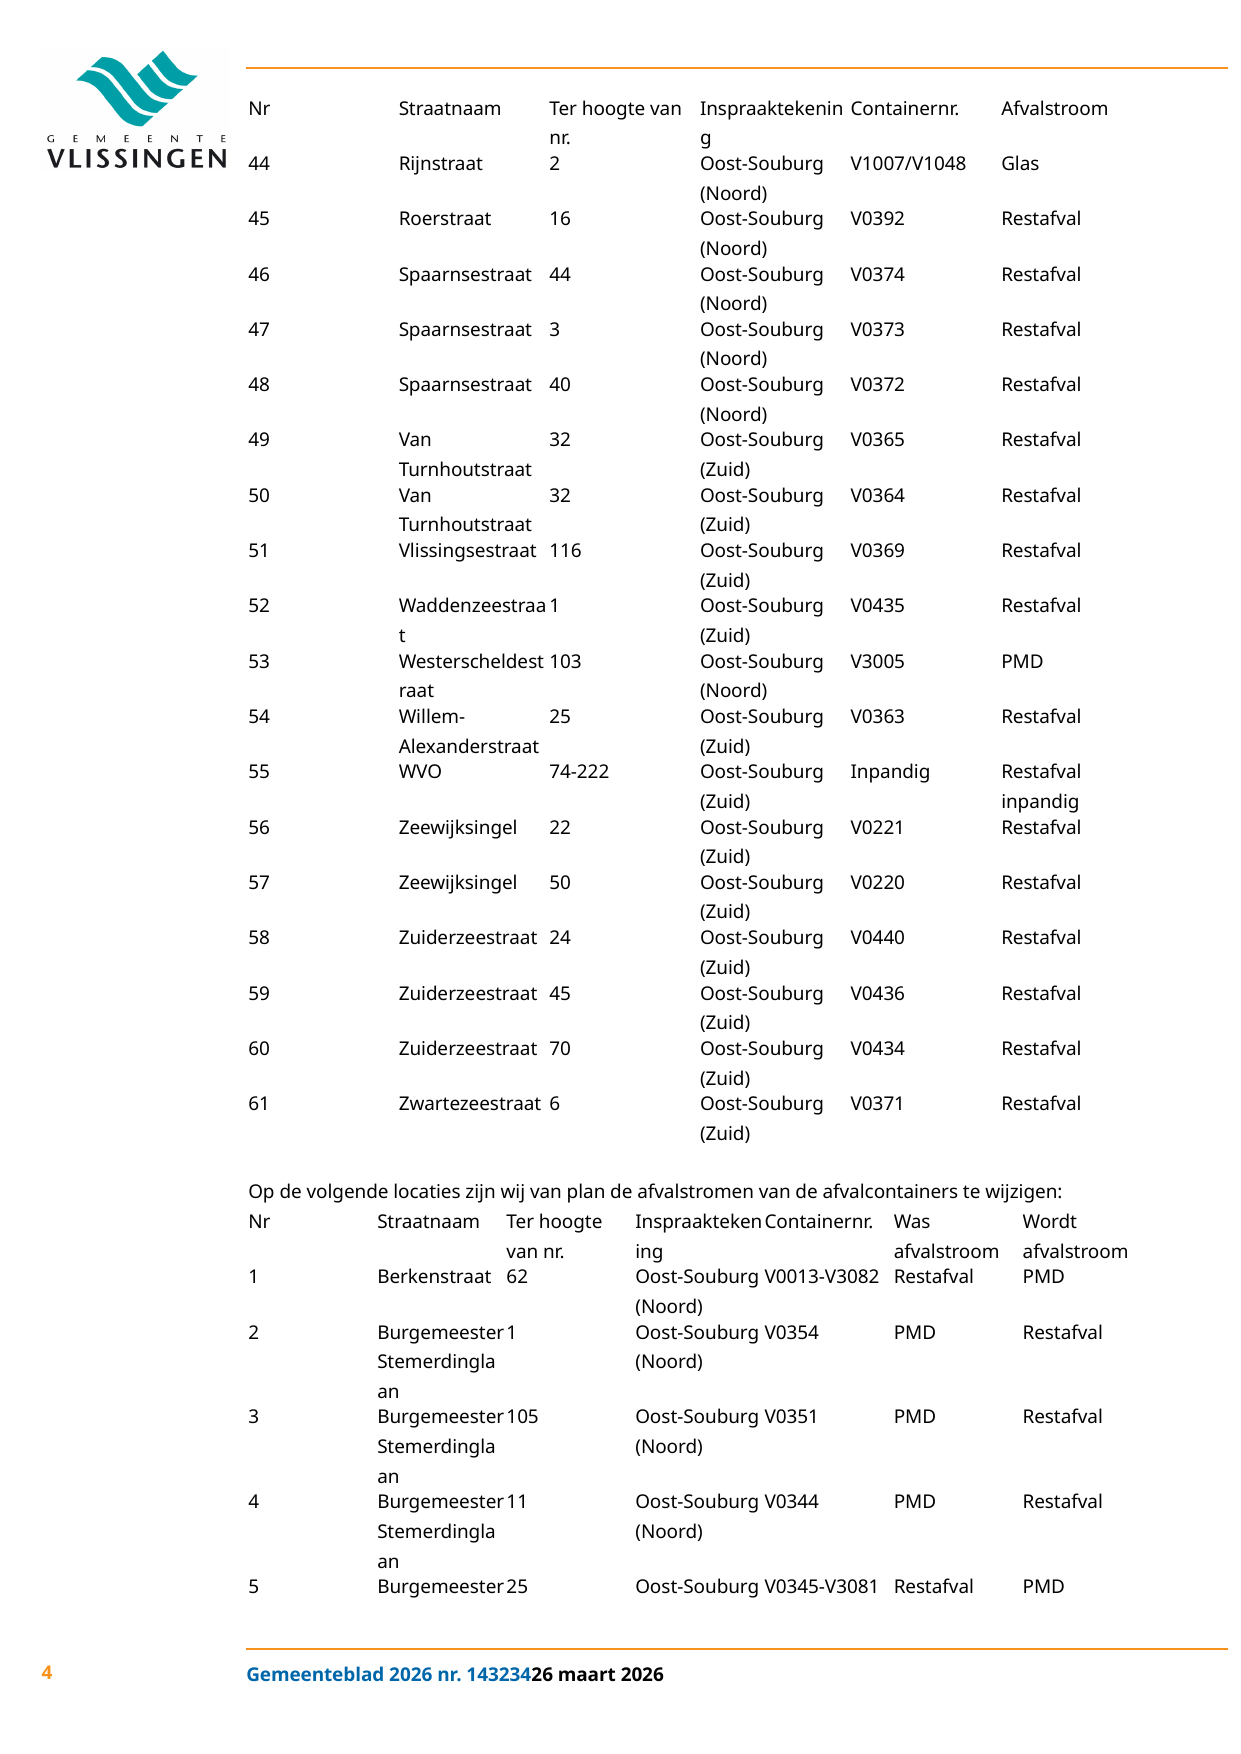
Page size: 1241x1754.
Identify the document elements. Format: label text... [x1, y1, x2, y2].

table_cell Zuiderzeestraat [399, 980, 549, 1035]
table_cell 1 [549, 593, 700, 648]
table_cell 2 [549, 150, 700, 205]
table_cell Westerscheldestraat [399, 648, 549, 703]
table_cell Spaarnsestraat [399, 371, 549, 427]
table_cell Restafval [1001, 371, 1152, 427]
table_cell Berkenstraat [377, 1264, 506, 1319]
table_cell 45 [248, 205, 398, 261]
table_cell 32 [549, 482, 700, 537]
text Op de volgende locaties zijn wij van plan de afvalstromen van de afvalcontainers te wijzigen: [248, 1178, 1152, 1204]
table_cell V0434 [850, 1035, 1001, 1090]
table_cell Restafval [1001, 593, 1152, 648]
table_cell Burgemeester Stemerdinglaan [377, 1319, 506, 1404]
table_cell Oost-Souburg (Zuid) [700, 482, 850, 537]
table_cell 53 [248, 648, 398, 703]
table_cell V0392 [850, 205, 1001, 261]
table_cell Restafval [1001, 261, 1152, 316]
table_cell Oost-Souburg (Noord) [635, 1404, 764, 1489]
table_cell V0351 [764, 1404, 893, 1489]
table_cell Restafval [1001, 1035, 1152, 1090]
table_cell 58 [248, 925, 398, 980]
table_cell Oost-Souburg (Zuid) [700, 814, 850, 869]
table_cell 56 [248, 814, 398, 869]
table_cell Oost-Souburg (Zuid) [700, 1090, 850, 1146]
table_cell Roerstraat [399, 205, 549, 261]
table_header Ter hoogte van nr. [506, 1208, 635, 1263]
table_cell Oost-Souburg (Zuid) [700, 759, 850, 814]
table_cell 60 [248, 1035, 398, 1090]
table_cell 49 [248, 427, 398, 482]
table_header Containernr. [764, 1208, 893, 1263]
table_cell Oost-Souburg (Zuid) [700, 1035, 850, 1090]
table_cell V0372 [850, 371, 1001, 427]
table_cell Restafval [1023, 1489, 1152, 1573]
table_cell Oost-Souburg (Noord) [700, 316, 850, 371]
table_cell 44 [248, 150, 398, 205]
table_cell 59 [248, 980, 398, 1035]
table_cell 48 [248, 371, 398, 427]
table_cell Oost-Souburg (Zuid) [700, 980, 850, 1035]
table_header Inspraaktekening [700, 95, 850, 150]
table_cell PMD [894, 1319, 1022, 1404]
table_header Was afvalstroom [894, 1208, 1022, 1263]
table_cell V1007/V1048 [850, 150, 1001, 205]
table_cell 3 [248, 1404, 377, 1489]
table_cell 54 [248, 703, 398, 758]
table_cell 4 [248, 1489, 377, 1573]
table_cell Oost-Souburg (Zuid) [700, 925, 850, 980]
table_cell V0344 [764, 1489, 893, 1573]
table_cell 116 [549, 537, 700, 593]
table_cell Oost-Souburg [635, 1574, 764, 1599]
table_cell 57 [248, 869, 398, 924]
table_cell 24 [549, 925, 700, 980]
table_cell Oost-Souburg (Noord) [700, 150, 850, 205]
table_cell Oost-Souburg (Zuid) [700, 869, 850, 924]
table_cell Oost-Souburg (Zuid) [700, 593, 850, 648]
table_cell Oost-Souburg (Noord) [700, 205, 850, 261]
table_cell 40 [549, 371, 700, 427]
table_cell 11 [506, 1489, 635, 1573]
table_cell Zeewijksingel [399, 814, 549, 869]
table_cell Burgemeester Stemerdinglaan [377, 1489, 506, 1573]
table_cell Oost-Souburg (Zuid) [700, 703, 850, 758]
table_cell Restafval [894, 1574, 1022, 1599]
table_cell 16 [549, 205, 700, 261]
table_cell V0345-V3081 [764, 1574, 893, 1599]
table_cell PMD [1023, 1574, 1152, 1599]
table_cell V0365 [850, 427, 1001, 482]
table_cell Restafval [1001, 869, 1152, 924]
table_cell Zeewijksingel [399, 869, 549, 924]
table_cell Oost-Souburg (Noord) [635, 1319, 764, 1404]
table_cell 32 [549, 427, 700, 482]
table_cell Restafval [1001, 205, 1152, 261]
table_cell PMD [1023, 1264, 1152, 1319]
table_cell 47 [248, 316, 398, 371]
table_cell V0436 [850, 980, 1001, 1035]
table_header Afvalstroom [1001, 95, 1152, 150]
table_cell V0435 [850, 593, 1001, 648]
table_cell Spaarnsestraat [399, 261, 549, 316]
table_header Containernr. [850, 95, 1001, 150]
table_cell 50 [549, 869, 700, 924]
table_cell Restafval [1001, 537, 1152, 593]
table_cell 61 [248, 1090, 398, 1146]
table_cell V0013-V3082 [764, 1264, 893, 1319]
table_cell 1 [248, 1264, 377, 1319]
table_cell Oost-Souburg (Zuid) [700, 427, 850, 482]
table_cell 3 [549, 316, 700, 371]
table_cell Restafval [1001, 925, 1152, 980]
table_header Inspraaktekening [635, 1208, 764, 1263]
table_cell Spaarnsestraat [399, 316, 549, 371]
table_cell 62 [506, 1264, 635, 1319]
table_cell Van Turnhoutstraat [399, 482, 549, 537]
table_cell Restafval [1001, 427, 1152, 482]
table_cell 51 [248, 537, 398, 593]
table_cell Oost-Souburg (Noord) [700, 648, 850, 703]
table_cell Zwartezeestraat [399, 1090, 549, 1146]
table_cell Restafval [894, 1264, 1022, 1319]
table_cell Restafval [1001, 703, 1152, 758]
table_cell Restafval inpandig [1001, 759, 1152, 814]
table_cell Restafval [1023, 1404, 1152, 1489]
table_cell Oost-Souburg (Noord) [700, 371, 850, 427]
table_cell 25 [549, 703, 700, 758]
table_cell WVO [399, 759, 549, 814]
table_cell V0374 [850, 261, 1001, 316]
table_cell Restafval [1001, 980, 1152, 1035]
table_cell V0440 [850, 925, 1001, 980]
table_cell 5 [248, 1574, 377, 1599]
table_cell Van Turnhoutstraat [399, 427, 549, 482]
table_cell Zuiderzeestraat [399, 1035, 549, 1090]
table_cell Oost-Souburg (Noord) [700, 261, 850, 316]
table_cell 46 [248, 261, 398, 316]
table_header Straatnaam [399, 95, 549, 150]
table_cell Waddenzeestraat [399, 593, 549, 648]
table_cell V0354 [764, 1319, 893, 1404]
picture [41, 47, 231, 172]
table_cell 70 [549, 1035, 700, 1090]
table_cell 105 [506, 1404, 635, 1489]
table_header Nr [248, 1208, 377, 1263]
table_header Nr [248, 95, 398, 150]
table_cell 25 [506, 1574, 635, 1599]
table_cell Rijnstraat [399, 150, 549, 205]
table_cell 50 [248, 482, 398, 537]
table_cell 1 [506, 1319, 635, 1404]
table_cell V0221 [850, 814, 1001, 869]
table_cell Burgemeester Stemerdinglaan [377, 1404, 506, 1489]
table_cell Inpandig [850, 759, 1001, 814]
table_cell 6 [549, 1090, 700, 1146]
table_cell Restafval [1023, 1319, 1152, 1404]
table_cell Willem-Alexanderstraat [399, 703, 549, 758]
table_cell Zuiderzeestraat [399, 925, 549, 980]
table_cell PMD [894, 1404, 1022, 1489]
table_header Wordt afvalstroom [1023, 1208, 1152, 1263]
table_cell PMD [1001, 648, 1152, 703]
table_cell V0364 [850, 482, 1001, 537]
table_cell Burgemeester [377, 1574, 506, 1599]
table_cell Glas [1001, 150, 1152, 205]
table_cell 45 [549, 980, 700, 1035]
table_cell 55 [248, 759, 398, 814]
table_cell 74-222 [549, 759, 700, 814]
table_cell V0363 [850, 703, 1001, 758]
table_cell Oost-Souburg (Noord) [635, 1489, 764, 1573]
table_cell Oost-Souburg (Zuid) [700, 537, 850, 593]
table_header Straatnaam [377, 1208, 506, 1263]
table_cell V0373 [850, 316, 1001, 371]
table_cell V0371 [850, 1090, 1001, 1146]
table_cell 52 [248, 593, 398, 648]
table_cell Restafval [1001, 1090, 1152, 1146]
table_cell Restafval [1001, 482, 1152, 537]
table_cell PMD [894, 1489, 1022, 1573]
table_cell 103 [549, 648, 700, 703]
table_cell 44 [549, 261, 700, 316]
table_cell Restafval [1001, 316, 1152, 371]
table_cell 22 [549, 814, 700, 869]
table_header Ter hoogte van nr. [549, 95, 700, 150]
table_cell Vlissingsestraat [399, 537, 549, 593]
table_cell V0369 [850, 537, 1001, 593]
table_cell V0220 [850, 869, 1001, 924]
table_cell Restafval [1001, 814, 1152, 869]
table_cell Oost-Souburg (Noord) [635, 1264, 764, 1319]
table_cell 2 [248, 1319, 377, 1404]
table_cell V3005 [850, 648, 1001, 703]
